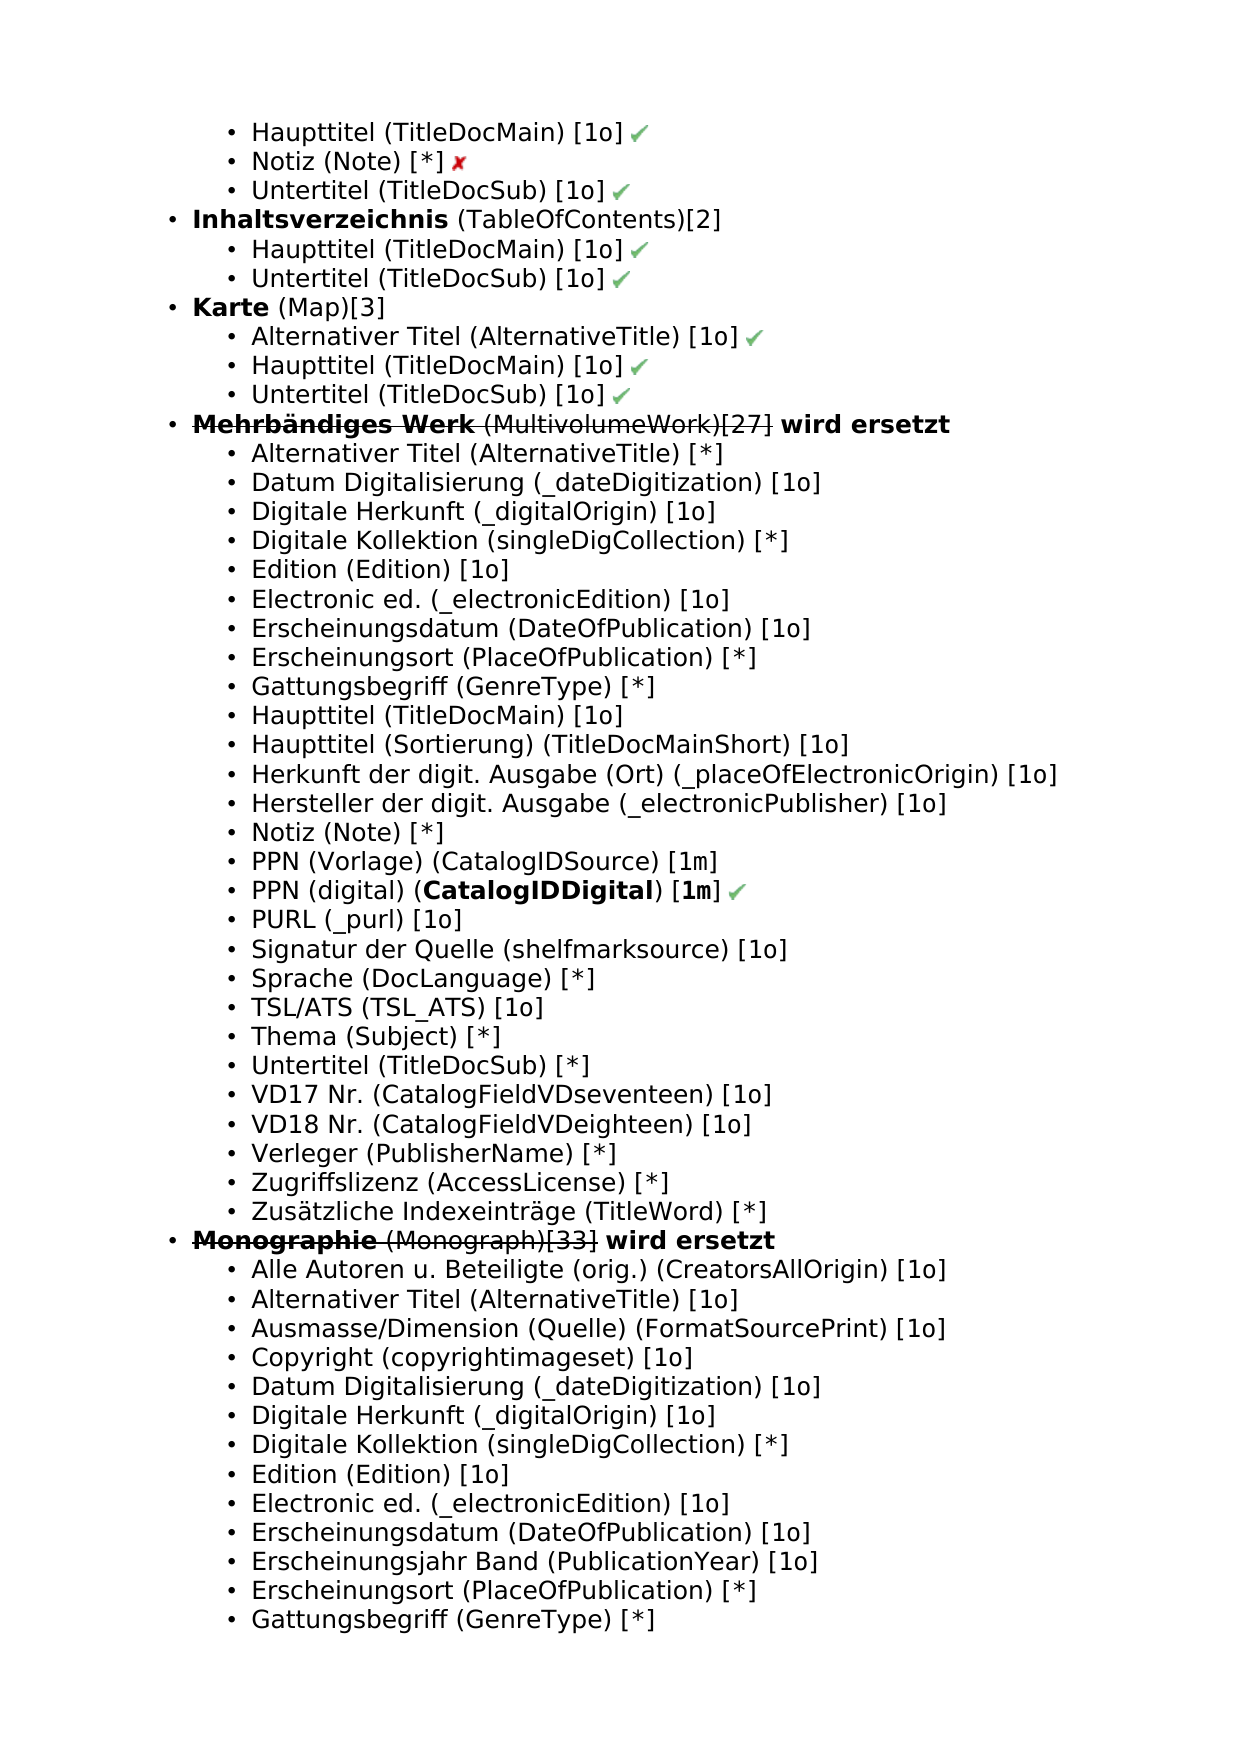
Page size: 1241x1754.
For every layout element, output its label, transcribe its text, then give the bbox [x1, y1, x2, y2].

list Digitale Kollektion (singleDigCollection) [*] [236, 1431, 1122, 1460]
list Ausmasse/Dimension (Quelle) (FormatSourcePrint) [1o] [236, 1314, 1122, 1343]
list Gattungsbegriff (GenreType) [*] [236, 672, 1122, 701]
list Gattungsbegriff (GenreType) [*] [236, 1606, 1122, 1635]
list Untertitel (TitleDocSub) [1o] [236, 176, 1122, 206]
list Erscheinungsort (PlaceOfPublication) [*] [236, 643, 1122, 672]
list Herkunft der digit. Ausgabe (Ort) (_placeOfElectronicOrigin) [1o] [236, 760, 1122, 789]
picture [612, 184, 630, 200]
list Karte (Map)[3] [177, 293, 1122, 322]
list Edition (Edition) [1o] [236, 1460, 1122, 1489]
list Hersteller der digit. Ausgabe (_electronicPublisher) [1o] [236, 789, 1122, 818]
list Monographie (Monograph)[33] wird ersetzt [177, 1226, 1122, 1256]
list Haupttitel (TitleDocMain) [1o] [236, 701, 1122, 731]
picture [612, 271, 630, 288]
list Edition (Edition) [1o] [236, 556, 1122, 585]
list Verleger (PublisherName) [*] [236, 1139, 1122, 1168]
list Alternativer Titel (AlternativeTitle) [1o] [236, 1285, 1122, 1314]
list VD18 Nr. (CatalogFieldVDeighteen) [1o] [236, 1110, 1122, 1139]
list Haupttitel (Sortierung) (TitleDocMainShort) [1o] [236, 731, 1122, 760]
list Inhaltsverzeichnis (TableOfContents)[2] [177, 206, 1122, 235]
list Haupttitel (TitleDocMain) [1o] [236, 351, 1122, 381]
list Notiz (Note) [*] [236, 818, 1122, 847]
list PPN (Vorlage) (CatalogIDSource) [1m] [236, 847, 1122, 876]
list Sprache (DocLanguage) [*] [236, 964, 1122, 993]
list Digitale Herkunft (_digitalOrigin) [1o] [236, 1401, 1122, 1431]
list TSL/ATS (TSL_ATS) [1o] [236, 993, 1122, 1022]
list Datum Digitalisierung (_dateDigitization) [1o] [236, 1372, 1122, 1401]
list Untertitel (TitleDocSub) [*] [236, 1051, 1122, 1081]
list VD17 Nr. (CatalogFieldVDseventeen) [1o] [236, 1081, 1122, 1110]
list Digitale Herkunft (_digitalOrigin) [1o] [236, 497, 1122, 526]
list Alternativer Titel (AlternativeTitle) [*] [236, 439, 1122, 468]
list Thema (Subject) [*] [236, 1022, 1122, 1051]
picture [631, 359, 649, 375]
list Copyright (copyrightimageset) [1o] [236, 1343, 1122, 1372]
list Erscheinungsdatum (DateOfPublication) [1o] [236, 1518, 1122, 1547]
list Zusätzliche Indexeinträge (TitleWord) [*] [236, 1197, 1122, 1226]
list Notiz (Note) [*] [236, 147, 1122, 176]
list Haupttitel (TitleDocMain) [1o] [236, 118, 1122, 147]
picture [631, 125, 649, 142]
list Erscheinungsort (PlaceOfPublication) [*] [236, 1576, 1122, 1606]
list Mehrbändiges Werk (MultivolumeWork)[27] wird ersetzt [177, 410, 1122, 439]
list Alternativer Titel (AlternativeTitle) [1o] [236, 322, 1122, 351]
list Untertitel (TitleDocSub) [1o] [236, 381, 1122, 410]
picture [612, 388, 630, 404]
list Electronic ed. (_electronicEdition) [1o] [236, 1489, 1122, 1518]
picture [728, 884, 747, 900]
list Electronic ed. (_electronicEdition) [1o] [236, 585, 1122, 614]
picture [746, 330, 764, 346]
list Untertitel (TitleDocSub) [1o] [236, 264, 1122, 293]
list Haupttitel (TitleDocMain) [1o] [236, 235, 1122, 264]
list Alle Autoren u. Beteiligte (orig.) (CreatorsAllOrigin) [1o] [236, 1256, 1122, 1285]
picture [631, 242, 649, 258]
picture [452, 156, 468, 171]
list PPN (digital) (CatalogIDDigital) [1m] [236, 876, 1122, 906]
list Signatur der Quelle (shelfmarksource) [1o] [236, 935, 1122, 964]
list Zugriffslizenz (AccessLicense) [*] [236, 1168, 1122, 1197]
list Datum Digitalisierung (_dateDigitization) [1o] [236, 468, 1122, 497]
list Digitale Kollektion (singleDigCollection) [*] [236, 526, 1122, 556]
list Erscheinungsdatum (DateOfPublication) [1o] [236, 614, 1122, 643]
list PURL (_purl) [1o] [236, 906, 1122, 935]
list Erscheinungsjahr Band (PublicationYear) [1o] [236, 1547, 1122, 1576]
